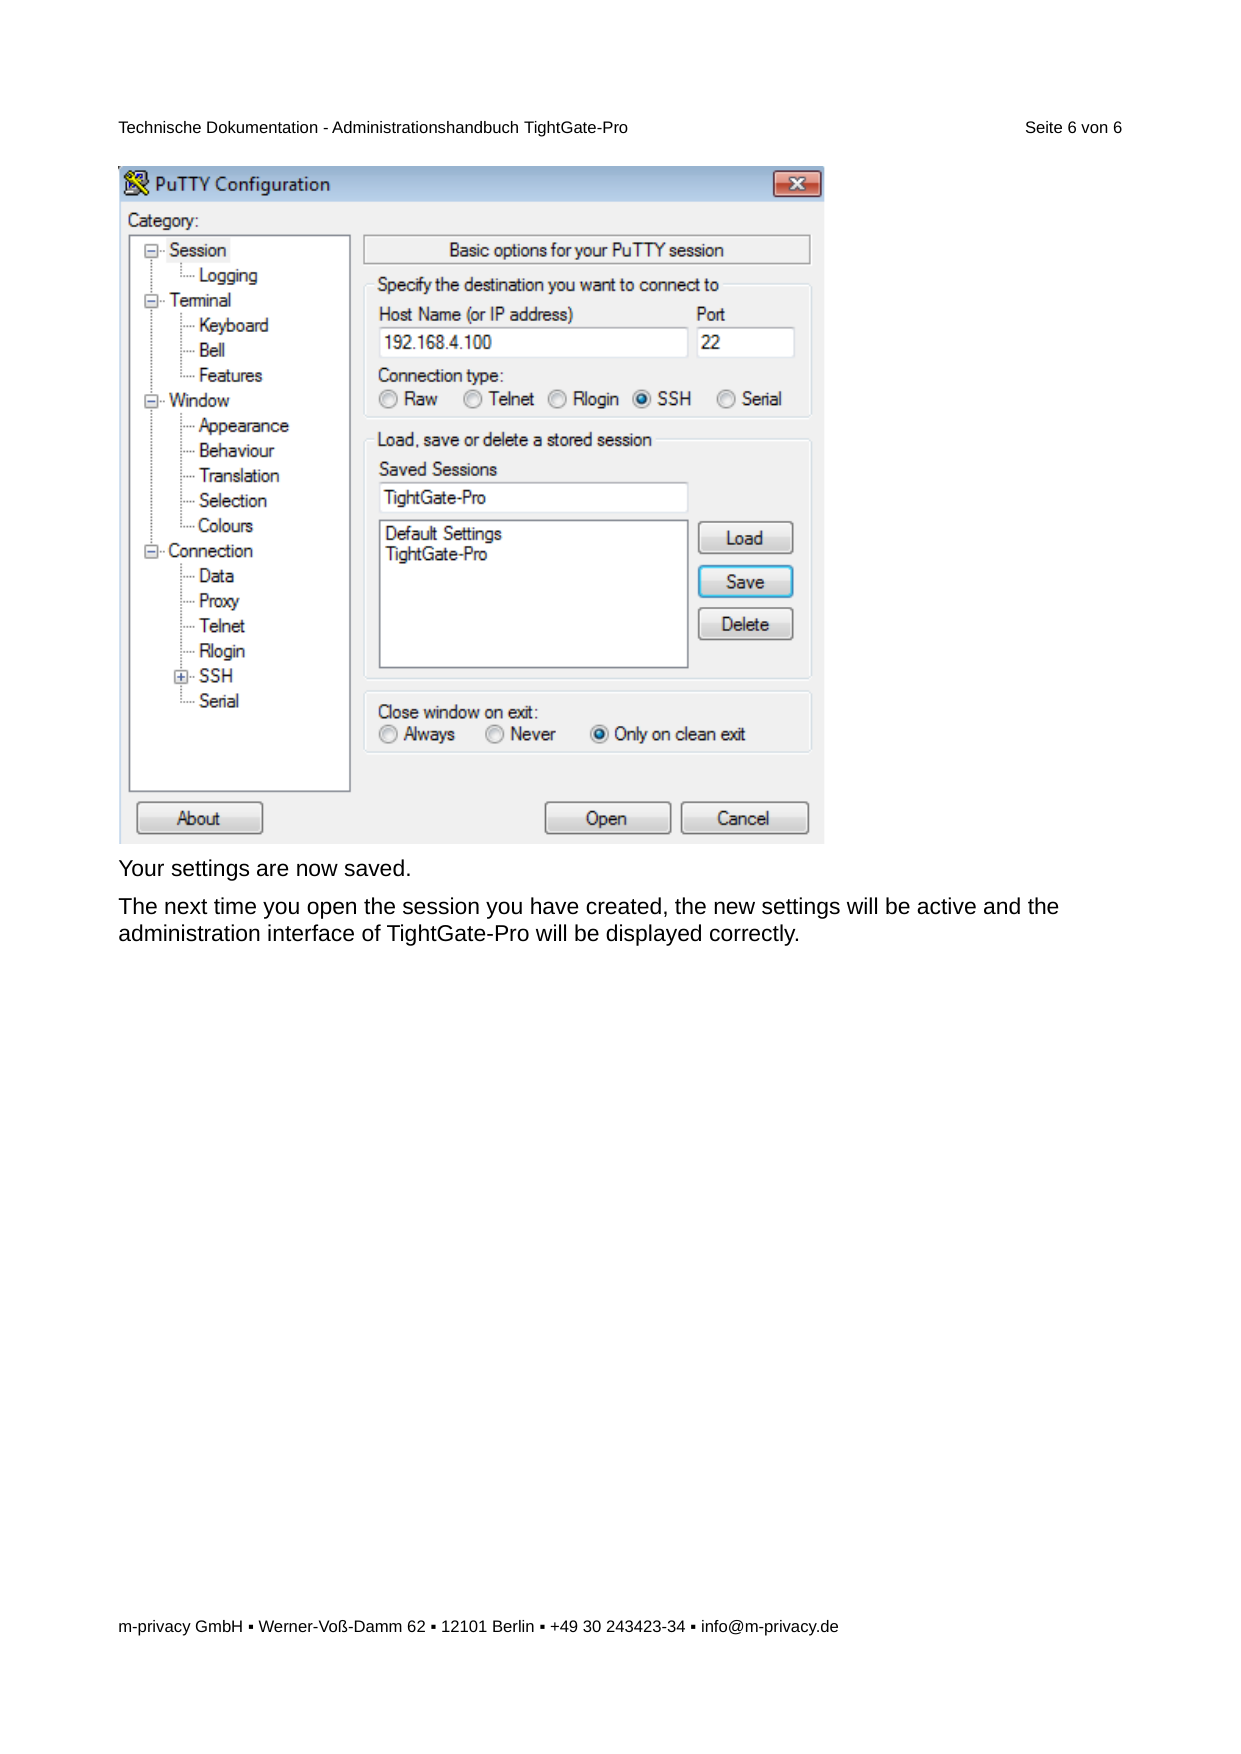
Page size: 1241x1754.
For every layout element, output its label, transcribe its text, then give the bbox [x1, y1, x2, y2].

text Your settings are now saved. [118, 855, 1122, 881]
picture [118, 166, 825, 844]
text The next time you open the session you have created, the new settings will be active and the administration interface of TightGate-Pro will be displayed correctly. [118, 893, 1122, 946]
